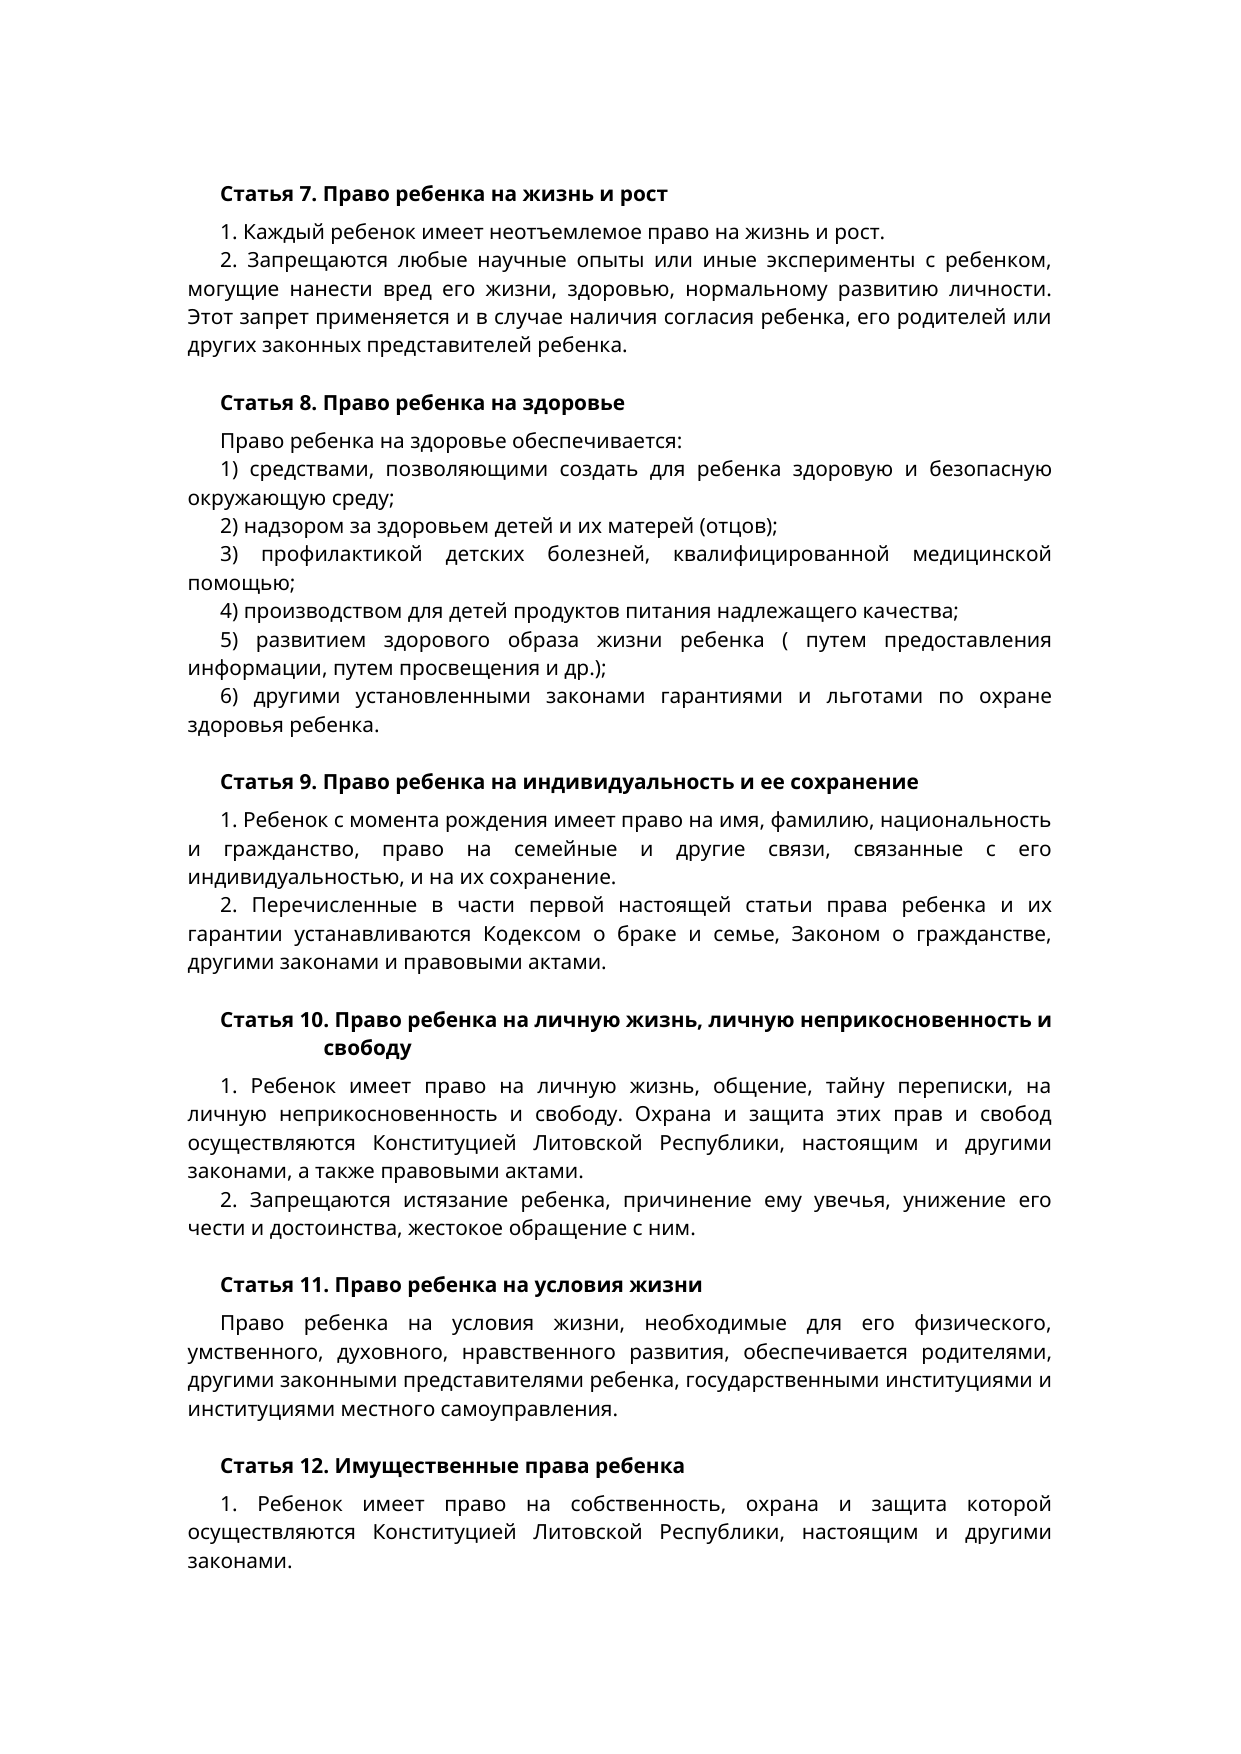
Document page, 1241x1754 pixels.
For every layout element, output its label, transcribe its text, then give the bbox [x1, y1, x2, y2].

text 1) средствами, позволяющими создать для ребенка здоровую и безопасную окружающую среду; [187, 454, 1053, 511]
text 1. Каждый ребенок имеет неотъемлемое право на жизнь и рост. [187, 217, 1053, 245]
text 1. Ребенок с момента рождения имеет право на имя, фамилию, национальность и гражданство, право на семейные и другие связи, связанные с его индивидуальностью, и на их сохранение. [187, 805, 1053, 891]
text 6) другими установленными законами гарантиями и льготами по охране здоровья ребенка. [187, 682, 1053, 738]
text Статья 10. Право ребенка на личную жизнь, личную неприкосновенность и свободу [220, 1005, 1053, 1062]
text Статья 9. Право ребенка на индивидуальность и ее сохранение [220, 767, 1053, 796]
text 3) профилактикой детских болезней, квалифицированной медицинской помощью; [187, 539, 1053, 596]
text Право ребенка на здоровье обеспечивается: [187, 426, 1053, 454]
text 4) производством для детей продуктов питания надлежащего качества; [187, 596, 1053, 625]
text Статья 8. Право ребенка на здоровье [220, 388, 1053, 416]
text Право ребенка на условия жизни, необходимые для его физического, умственного, духовного, нравственного развития, обеспечивается родителями, другими законными представителями ребенка, государственными институциями и институциями местного самоуправления. [187, 1308, 1053, 1422]
text Статья 11. Право ребенка на условия жизни [220, 1271, 1053, 1299]
text 2) надзором за здоровьем детей и их матерей (отцов); [187, 511, 1053, 539]
text 1. Ребенок имеет право на личную жизнь, общение, тайну переписки, на личную неприкосновенность и свободу. Охрана и защита этих прав и свобод осуществляются Конституцией Литовской Республики, настоящим и другими законами, а также правовыми актами. [187, 1071, 1053, 1185]
text Статья 12. Имущественные права ребенка [220, 1451, 1053, 1479]
text 1. Ребенок имеет право на собственность, охрана и защита которой осуществляются Конституцией Литовской Республики, настоящим и другими законами. [187, 1489, 1053, 1574]
text 2. Запрещаются любые научные опыты или иные эксперименты с ребенком, могущие нанести вред его жизни, здоровью, нормальному развитию личности. Этот запрет применяется и в случае наличия согласия ребенка, его родителей или других законных представителей ребенка. [187, 245, 1053, 359]
text 2. Перечисленные в части первой настоящей статьи права ребенка и их гарантии устанавливаются Кодексом о браке и семье, Законом о гражданстве, другими законами и правовыми актами. [187, 891, 1053, 976]
text 2. Запрещаются истязание ребенка, причинение ему увечья, унижение его чести и достоинства, жестокое обращение с ним. [187, 1185, 1053, 1242]
text Статья 7. Право ребенка на жизнь и рост [220, 179, 1053, 207]
text 5) развитием здорового образа жизни ребенка ( путем предоставления информации, путем просвещения и др.); [187, 625, 1053, 682]
